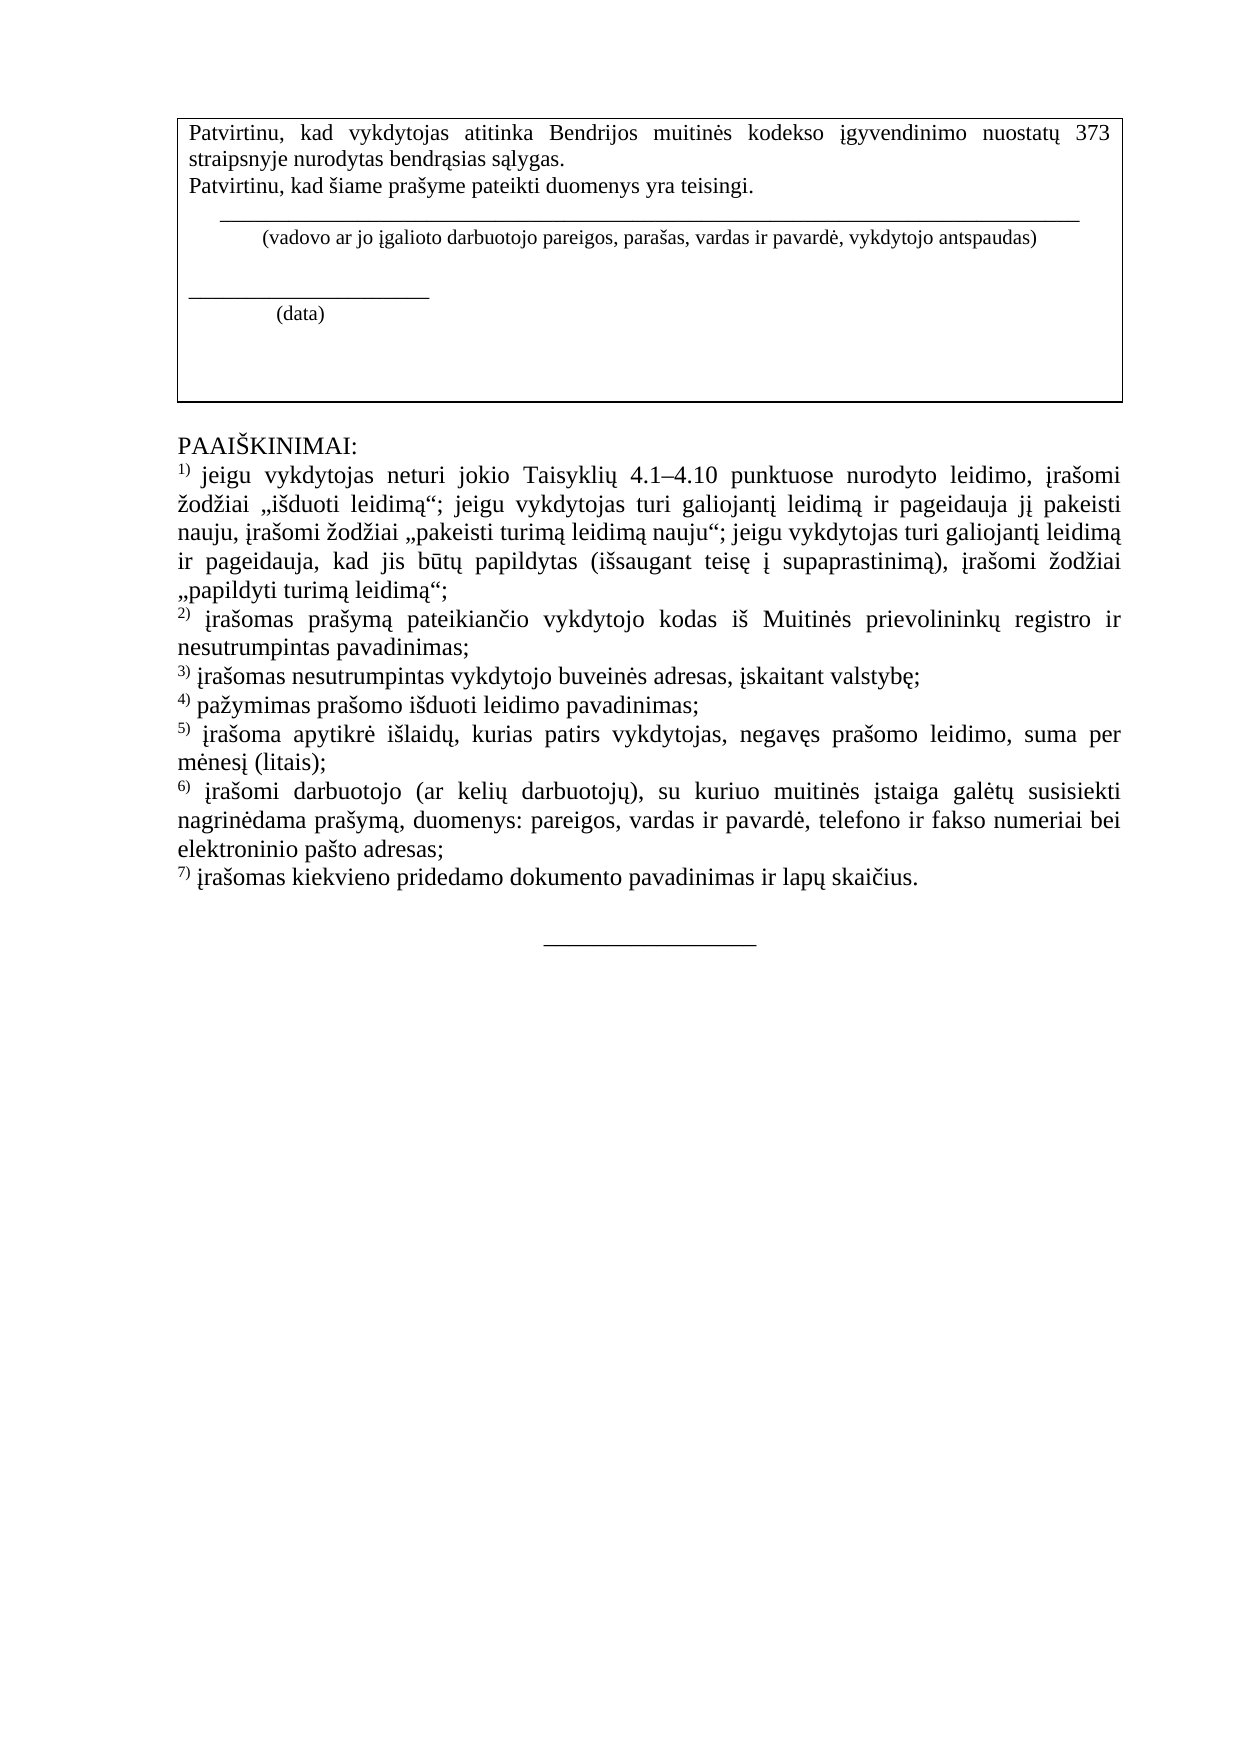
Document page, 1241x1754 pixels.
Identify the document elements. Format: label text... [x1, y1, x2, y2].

text 4) pažymimas prašomo išduoti leidimo pavadinimas; [177, 690, 1122, 719]
text 5) įrašoma apytikrė išlaidų, kurias patirs vykdytojas, negavęs prašomo leidimo, suma per mėnesį (litais); [177, 719, 1122, 776]
text 7) įrašomas kiekvieno pridedamo dokumento pavadinimas ir lapų skaičius. [177, 862, 1122, 891]
text PAAIŠKINIMAI: [177, 431, 1122, 460]
text 3) įrašomas nesutrumpintas vykdytojo buveinės adresas, įskaitant valstybę; [177, 661, 1122, 690]
table_cell Patvirtinu, kad vykdytojas atitinka Bendrijos muitinės kodekso įgyvendinimo nuostatų 373 straipsnyje nurodytas bendrąsias sąlygas. Patvirtinu, kad šiame prašyme pateikti duomenys yra teisingi. ___________________________________________________________________________ (vadovo ar jo įgalioto darbuotojo pareigos, parašas, vardas ir pavardė, vykdytojo antspaudas) _____________________ (data) [178, 119, 1122, 401]
text 6) įrašomi darbuotojo (ar kelių darbuotojų), su kuriuo muitinės įstaiga galėtų susisiekti nagrinėdama prašymą, duomenys: pareigos, vardas ir pavardė, telefono ir fakso numeriai bei elektroninio pašto adresas; [177, 776, 1122, 862]
text _________________ [177, 920, 1122, 949]
text 1) jeigu vykdytojas neturi jokio Taisyklių 4.1–4.10 punktuose nurodyto leidimo, įrašomi žodžiai „išduoti leidimą“; jeigu vykdytojas turi galiojantį leidimą ir pageidauja jį pakeisti nauju, įrašomi žodžiai „pakeisti turimą leidimą nauju“; jeigu vykdytojas turi galiojantį leidimą ir pageidauja, kad jis būtų papildytas (išsaugant teisę į supaprastinimą), įrašomi žodžiai „papildyti turimą leidimą“; [177, 460, 1122, 604]
text 2) įrašomas prašymą pateikiančio vykdytojo kodas iš Muitinės prievolininkų registro ir nesutrumpintas pavadinimas; [177, 604, 1122, 661]
